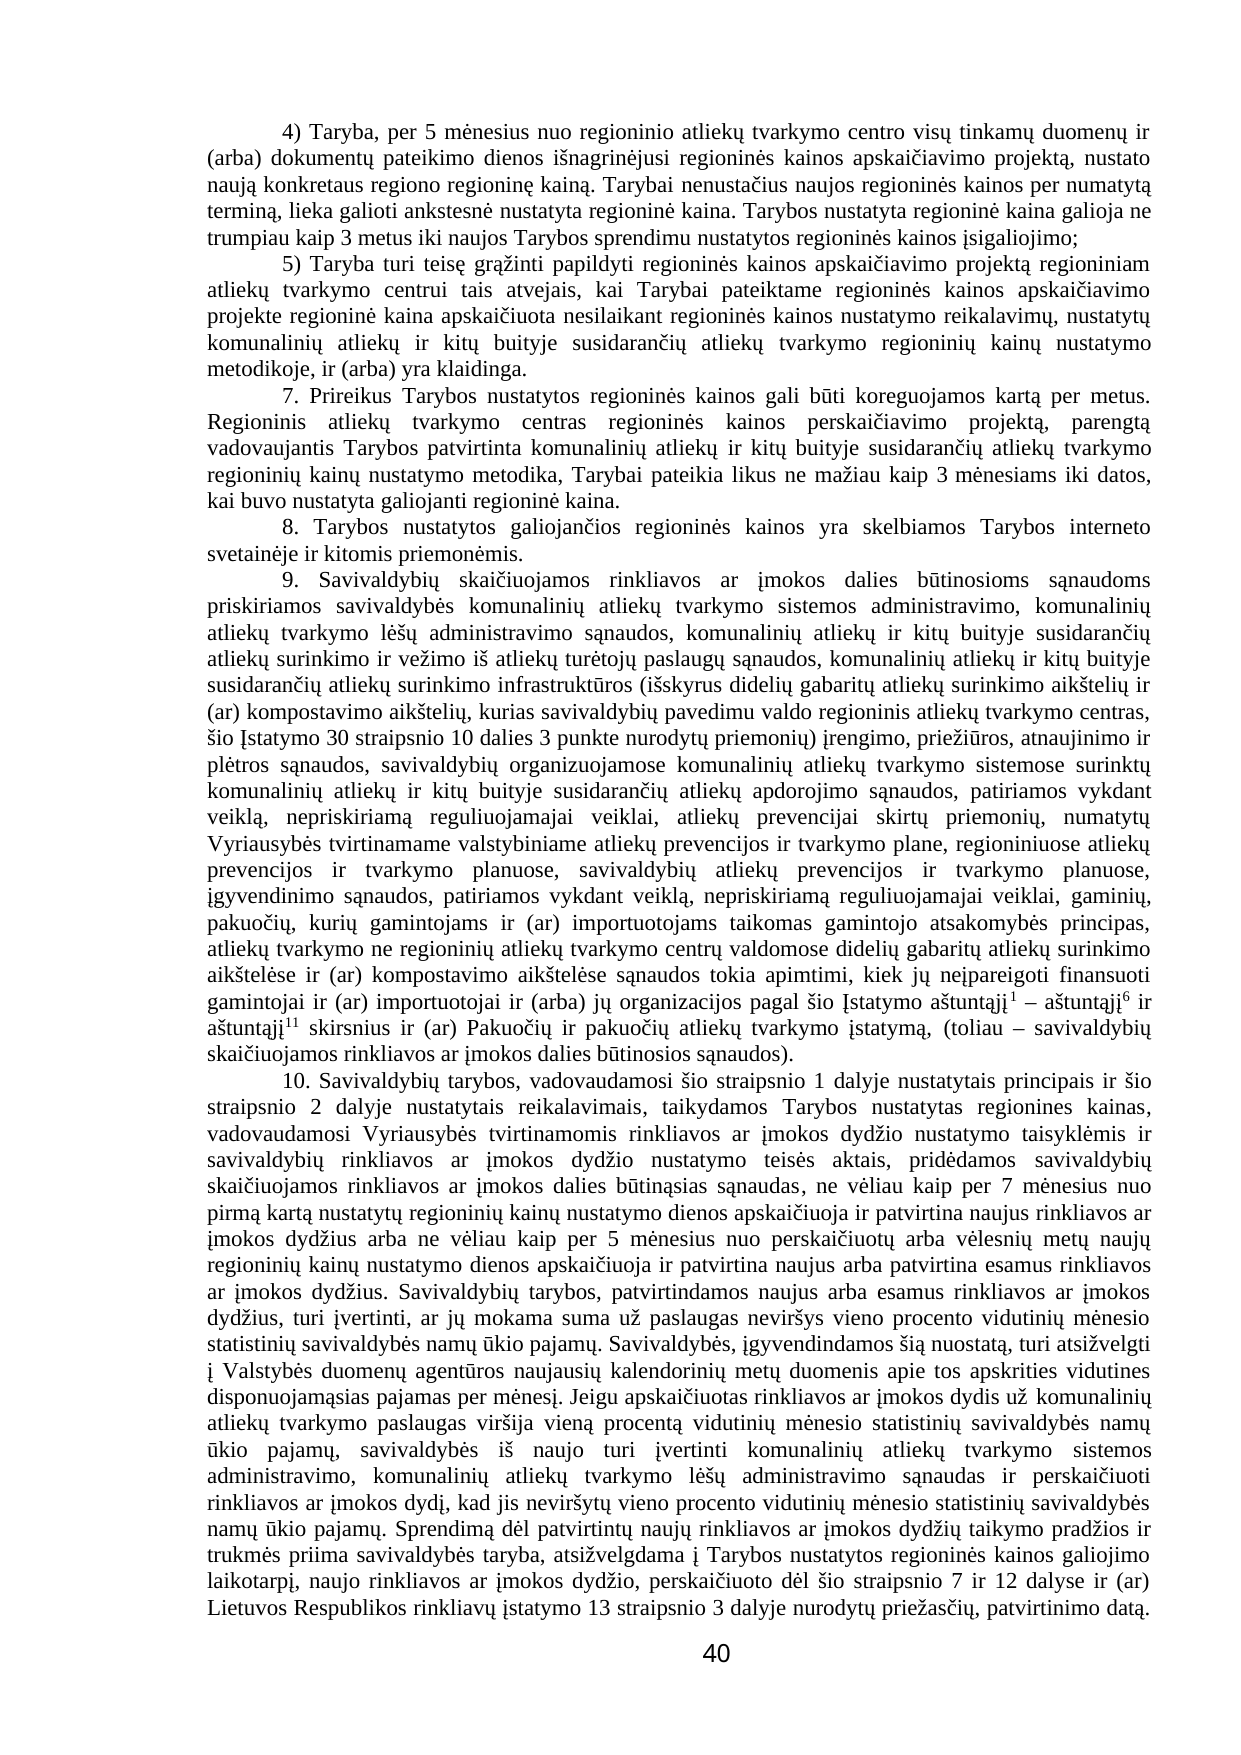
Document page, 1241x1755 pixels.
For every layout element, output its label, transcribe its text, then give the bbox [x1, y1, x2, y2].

text 7. Prireikus Tarybos nustatytos regioninės kainos gali būti koreguojamos kartą per metus. Regioninis atliekų tvarkymo centras regioninės kainos perskaičiavimo projektą, parengtą vadovaujantis Tarybos patvirtinta komunalinių atliekų ir kitų buityje susidarančių atliekų tvarkymo regioninių kainų nustatymo metodika, Tarybai pateikia likus ne mažiau kaip 3 mėnesiams iki datos, kai buvo nustatyta galiojanti regioninė kaina. [207, 382, 1152, 513]
text 4) Taryba, per 5 mėnesius nuo regioninio atliekų tvarkymo centro visų tinkamų duomenų ir (arba) dokumentų pateikimo dienos išnagrinėjusi regioninės kainos apskaičiavimo projektą, nustato naują konkretaus regiono regioninę kainą. Tarybai nenustačius naujos regioninės kainos per numatytą terminą, lieka galioti ankstesnė nustatyta regioninė kaina. Tarybos nustatyta regioninė kaina galioja ne trumpiau kaip 3 metus iki naujos Tarybos sprendimu nustatytos regioninės kainos įsigaliojimo; [207, 118, 1152, 250]
text 5) Taryba turi teisę grąžinti papildyti regioninės kainos apskaičiavimo projektą regioniniam atliekų tvarkymo centrui tais atvejais, kai Tarybai pateiktame regioninės kainos apskaičiavimo projekte regioninė kaina apskaičiuota nesilaikant regioninės kainos nustatymo reikalavimų, nustatytų komunalinių atliekų ir kitų buityje susidarančių atliekų tvarkymo regioninių kainų nustatymo metodikoje, ir (arba) yra klaidinga. [207, 250, 1152, 382]
text 10. Savivaldybių tarybos, vadovaudamosi šio straipsnio 1 dalyje nustatytais principais ir šio straipsnio 2 dalyje nustatytais reikalavimais, taikydamos Tarybos nustatytas regionines kainas, vadovaudamosi Vyriausybės tvirtinamomis rinkliavos ar įmokos dydžio nustatymo taisyklėmis ir savivaldybių rinkliavos ar įmokos dydžio nustatymo teisės aktais, pridėdamos savivaldybių skaičiuojamos rinkliavos ar įmokos dalies būtinąsias sąnaudas, ne vėliau kaip per 7 mėnesius nuo pirmą kartą nustatytų regioninių kainų nustatymo dienos apskaičiuoja ir patvirtina naujus rinkliavos ar įmokos dydžius arba ne vėliau kaip per 5 mėnesius nuo perskaičiuotų arba vėlesnių metų naujų regioninių kainų nustatymo dienos apskaičiuoja ir patvirtina naujus arba patvirtina esamus rinkliavos ar įmokos dydžius. Savivaldybių tarybos, patvirtindamos naujus arba esamus rinkliavos ar įmokos dydžius, turi įvertinti, ar jų mokama suma už paslaugas neviršys vieno procento vidutinių mėnesio statistinių savivaldybės namų ūkio pajamų. Savivaldybės, įgyvendindamos šią nuostatą, turi atsižvelgti į Valstybės duomenų agentūros naujausių kalendorinių metų duomenis apie tos apskrities vidutines disponuojamąsias pajamas per mėnesį. Jeigu apskaičiuotas rinkliavos ar įmokos dydis už komunalinių atliekų tvarkymo paslaugas viršija vieną procentą vidutinių mėnesio statistinių savivaldybės namų ūkio pajamų, savivaldybės iš naujo turi įvertinti komunalinių atliekų tvarkymo sistemos administravimo, komunalinių atliekų tvarkymo lėšų administravimo sąnaudas ir perskaičiuoti rinkliavos ar įmokos dydį, kad jis neviršytų vieno procento vidutinių mėnesio statistinių savivaldybės namų ūkio pajamų. Sprendimą dėl patvirtintų naujų rinkliavos ar įmokos dydžių taikymo pradžios ir trukmės priima savivaldybės taryba, atsižvelgdama į Tarybos nustatytos regioninės kainos galiojimo laikotarpį, naujo rinkliavos ar įmokos dydžio, perskaičiuoto dėl šio straipsnio 7 ir 12 dalyse ir (ar) Lietuvos Respublikos rinkliavų įstatymo 13 straipsnio 3 dalyje nurodytų priežasčių, patvirtinimo datą. [207, 1067, 1152, 1620]
text 8. Tarybos nustatytos galiojančios regioninės kainos yra skelbiamos Tarybos interneto svetainėje ir kitomis priemonėmis. [207, 513, 1152, 566]
text 9. Savivaldybių skaičiuojamos rinkliavos ar įmokos dalies būtinosioms sąnaudoms priskiriamos savivaldybės komunalinių atliekų tvarkymo sistemos administravimo, komunalinių atliekų tvarkymo lėšų administravimo sąnaudos, komunalinių atliekų ir kitų buityje susidarančių atliekų surinkimo ir vežimo iš atliekų turėtojų paslaugų sąnaudos, komunalinių atliekų ir kitų buityje susidarančių atliekų surinkimo infrastruktūros (išskyrus didelių gabaritų atliekų surinkimo aikštelių ir (ar) kompostavimo aikštelių, kurias savivaldybių pavedimu valdo regioninis atliekų tvarkymo centras, šio Įstatymo 30 straipsnio 10 dalies 3 punkte nurodytų priemonių) įrengimo, priežiūros, atnaujinimo ir plėtros sąnaudos, savivaldybių organizuojamose komunalinių atliekų tvarkymo sistemose surinktų komunalinių atliekų ir kitų buityje susidarančių atliekų apdorojimo sąnaudos, patiriamos vykdant veiklą, nepriskiriamą reguliuojamajai veiklai, atliekų prevencijai skirtų priemonių, numatytų Vyriausybės tvirtinamame valstybiniame atliekų prevencijos ir tvarkymo plane, regioniniuose atliekų prevencijos ir tvarkymo planuose, savivaldybių atliekų prevencijos ir tvarkymo planuose, įgyvendinimo sąnaudos, patiriamos vykdant veiklą, nepriskiriamą reguliuojamajai veiklai, gaminių, pakuočių, kurių gamintojams ir (ar) importuotojams taikomas gamintojo atsakomybės principas, atliekų tvarkymo ne regioninių atliekų tvarkymo centrų valdomose didelių gabaritų atliekų surinkimo aikštelėse ir (ar) kompostavimo aikštelėse sąnaudos tokia apimtimi, kiek jų neįpareigoti finansuoti gamintojai ir (ar) importuotojai ir (arba) jų organizacijos pagal šio Įstatymo aštuntąjį1 – aštuntąjį6 ir aštuntąjį11 skirsnius ir (ar) Pakuočių ir pakuočių atliekų tvarkymo įstatymą, (toliau – savivaldybių skaičiuojamos rinkliavos ar įmokos dalies būtinosios sąnaudos). [207, 566, 1152, 1067]
